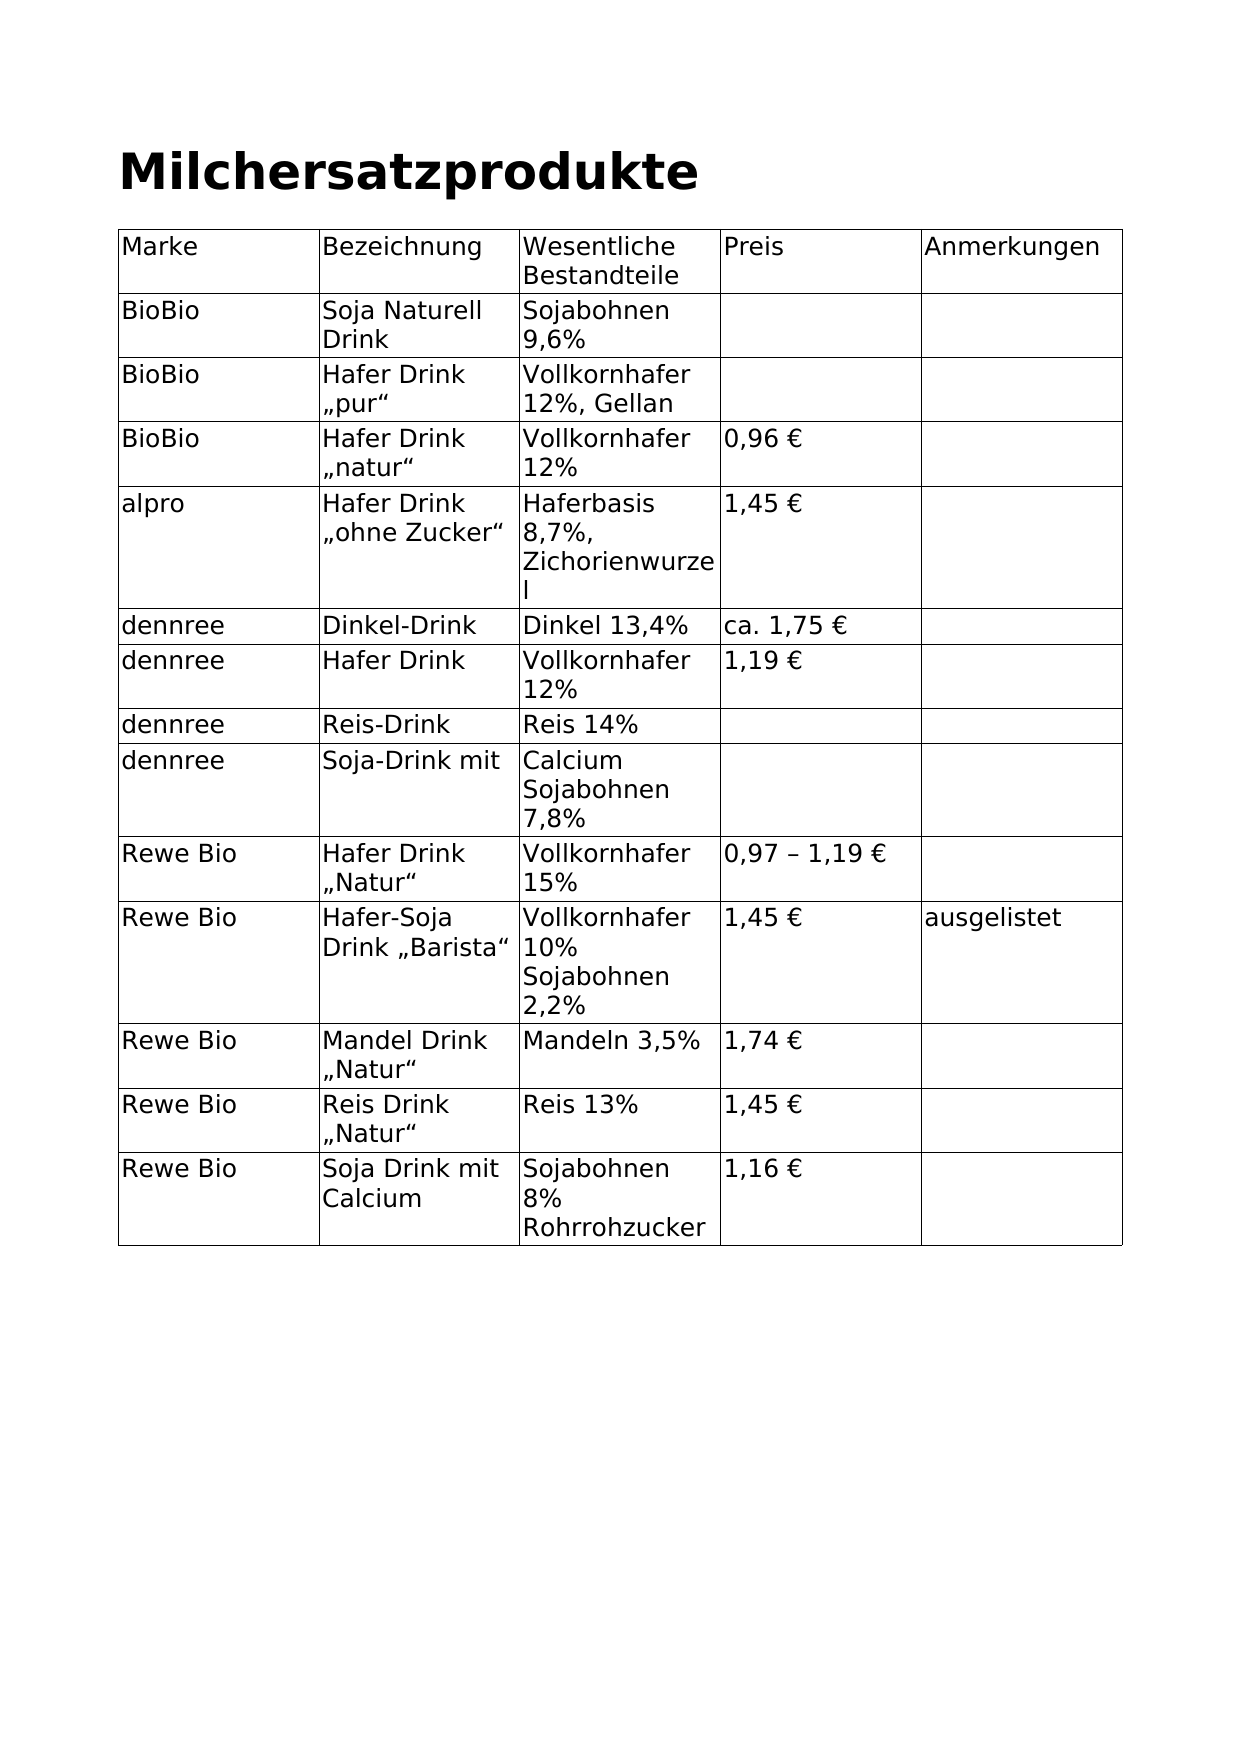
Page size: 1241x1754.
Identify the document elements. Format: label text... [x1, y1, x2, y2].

table_cell [922, 422, 1122, 486]
table_cell [922, 744, 1122, 836]
table_cell Hafer Drink „ohne Zucker“ [320, 487, 519, 608]
table_cell Soja Drink mit Calcium [320, 1153, 519, 1245]
table_cell Mandeln 3,5% [520, 1024, 720, 1087]
table_cell dennree [119, 645, 319, 708]
table_cell dennree [119, 609, 319, 643]
table_cell Reis-Drink [320, 709, 519, 743]
table_cell Rewe Bio [119, 902, 319, 1023]
table_header Anmerkungen [922, 230, 1122, 293]
table_cell [922, 1089, 1122, 1152]
table_header Marke [119, 230, 319, 293]
table_cell BioBio [119, 358, 319, 421]
table_cell [922, 1024, 1122, 1087]
table_cell 0,97 – 1,19 € [721, 837, 921, 901]
table_cell [922, 294, 1122, 357]
table_cell Sojabohnen 9,6% [520, 294, 720, 357]
table_cell BioBio [119, 422, 319, 486]
table_cell Rewe Bio [119, 1024, 319, 1087]
table_cell [721, 294, 921, 357]
table_cell Reis Drink „Natur“ [320, 1089, 519, 1152]
table_cell 0,96 € [721, 422, 921, 486]
table_cell [922, 358, 1122, 421]
table_cell Hafer-Soja Drink „Barista“ [320, 902, 519, 1023]
table_cell ca. 1,75 € [721, 609, 921, 643]
table_cell Dinkel-Drink [320, 609, 519, 643]
table_cell Vollkornhafer 15% [520, 837, 720, 901]
table_cell Dinkel 13,4% [520, 609, 720, 643]
table_cell 1,16 € [721, 1153, 921, 1245]
table_cell Soja Naturell Drink [320, 294, 519, 357]
table_cell alpro [119, 487, 319, 608]
table_cell Haferbasis 8,7%, Zichorienwurzel [520, 487, 720, 608]
table_header Preis [721, 230, 921, 293]
table_cell Rewe Bio [119, 1089, 319, 1152]
table_cell 1,45 € [721, 902, 921, 1023]
table_cell Mandel Drink „Natur“ [320, 1024, 519, 1087]
table_cell Vollkornhafer 12% [520, 645, 720, 708]
table_cell 1,45 € [721, 487, 921, 608]
table_cell Hafer Drink „pur“ [320, 358, 519, 421]
table_cell Rewe Bio [119, 837, 319, 901]
table_cell dennree [119, 709, 319, 743]
table_cell [922, 1153, 1122, 1245]
subtitle Milchersatzprodukte [118, 143, 1122, 201]
table_cell [922, 837, 1122, 901]
table_cell [721, 709, 921, 743]
table_cell 1,19 € [721, 645, 921, 708]
table_cell [922, 609, 1122, 643]
table_cell Vollkornhafer 10% Sojabohnen 2,2% [520, 902, 720, 1023]
table_cell Calcium Sojabohnen 7,8% [520, 744, 720, 836]
table_cell Hafer Drink „Natur“ [320, 837, 519, 901]
table_cell [922, 645, 1122, 708]
table_cell [922, 709, 1122, 743]
table_cell 1,74 € [721, 1024, 921, 1087]
table_cell Vollkornhafer 12%, Gellan [520, 358, 720, 421]
table_cell Reis 14% [520, 709, 720, 743]
table_cell Reis 13% [520, 1089, 720, 1152]
table_cell [922, 487, 1122, 608]
table_header Bezeichnung [320, 230, 519, 293]
table_cell BioBio [119, 294, 319, 357]
table_cell Hafer Drink [320, 645, 519, 708]
table_cell 1,45 € [721, 1089, 921, 1152]
table_cell [721, 358, 921, 421]
table_cell Soja-Drink mit [320, 744, 519, 836]
table_header Wesentliche Bestandteile [520, 230, 720, 293]
table_cell Sojabohnen 8% Rohrrohzucker [520, 1153, 720, 1245]
table_cell ausgelistet [922, 902, 1122, 1023]
table_cell [721, 744, 921, 836]
table_cell Hafer Drink „natur“ [320, 422, 519, 486]
table_cell dennree [119, 744, 319, 836]
table_cell Rewe Bio [119, 1153, 319, 1245]
table_cell Vollkornhafer 12% [520, 422, 720, 486]
